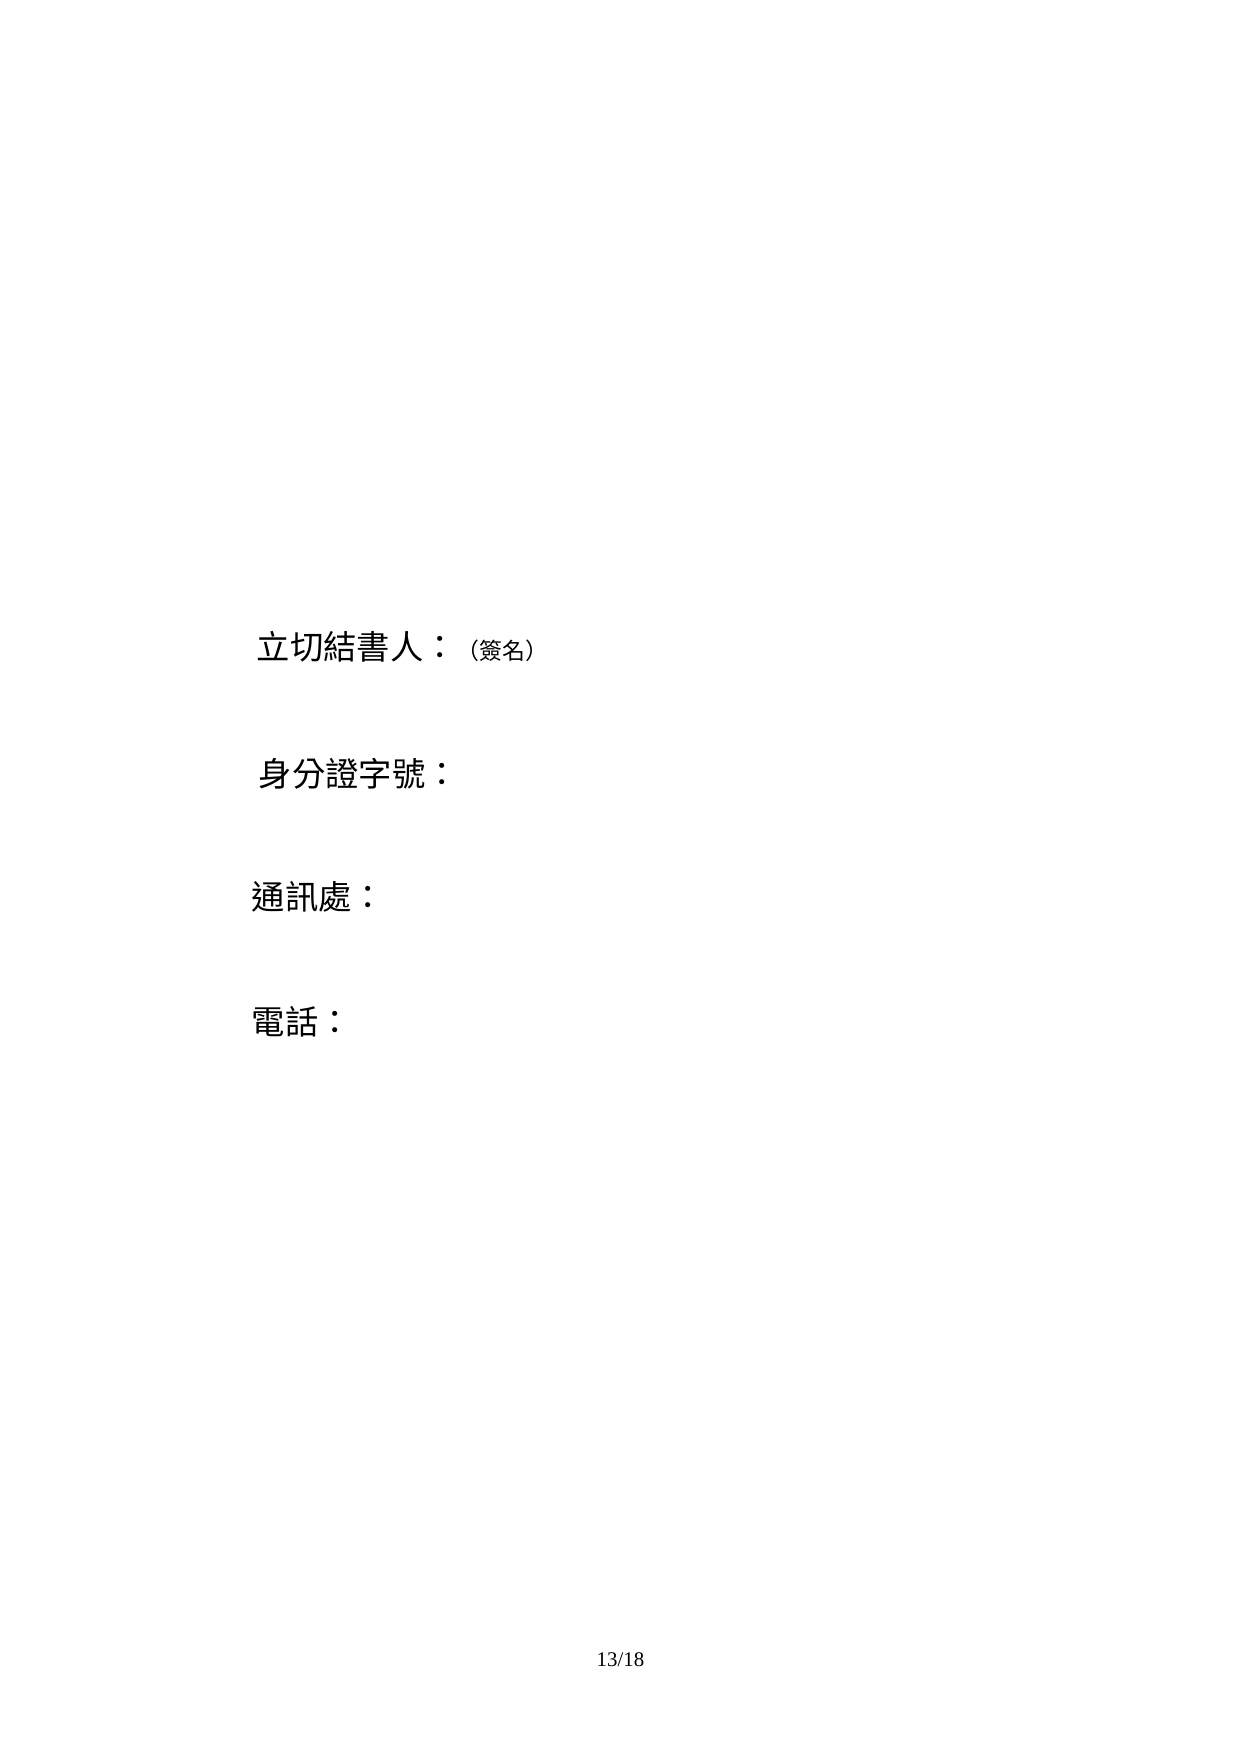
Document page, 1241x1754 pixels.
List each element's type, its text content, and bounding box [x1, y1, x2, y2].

text 通訊處： [118, 853, 1122, 915]
text 立切結書人：（簽名） [118, 603, 1122, 665]
text 電話： [118, 978, 1122, 1040]
text 身分證字號： [118, 728, 1122, 790]
